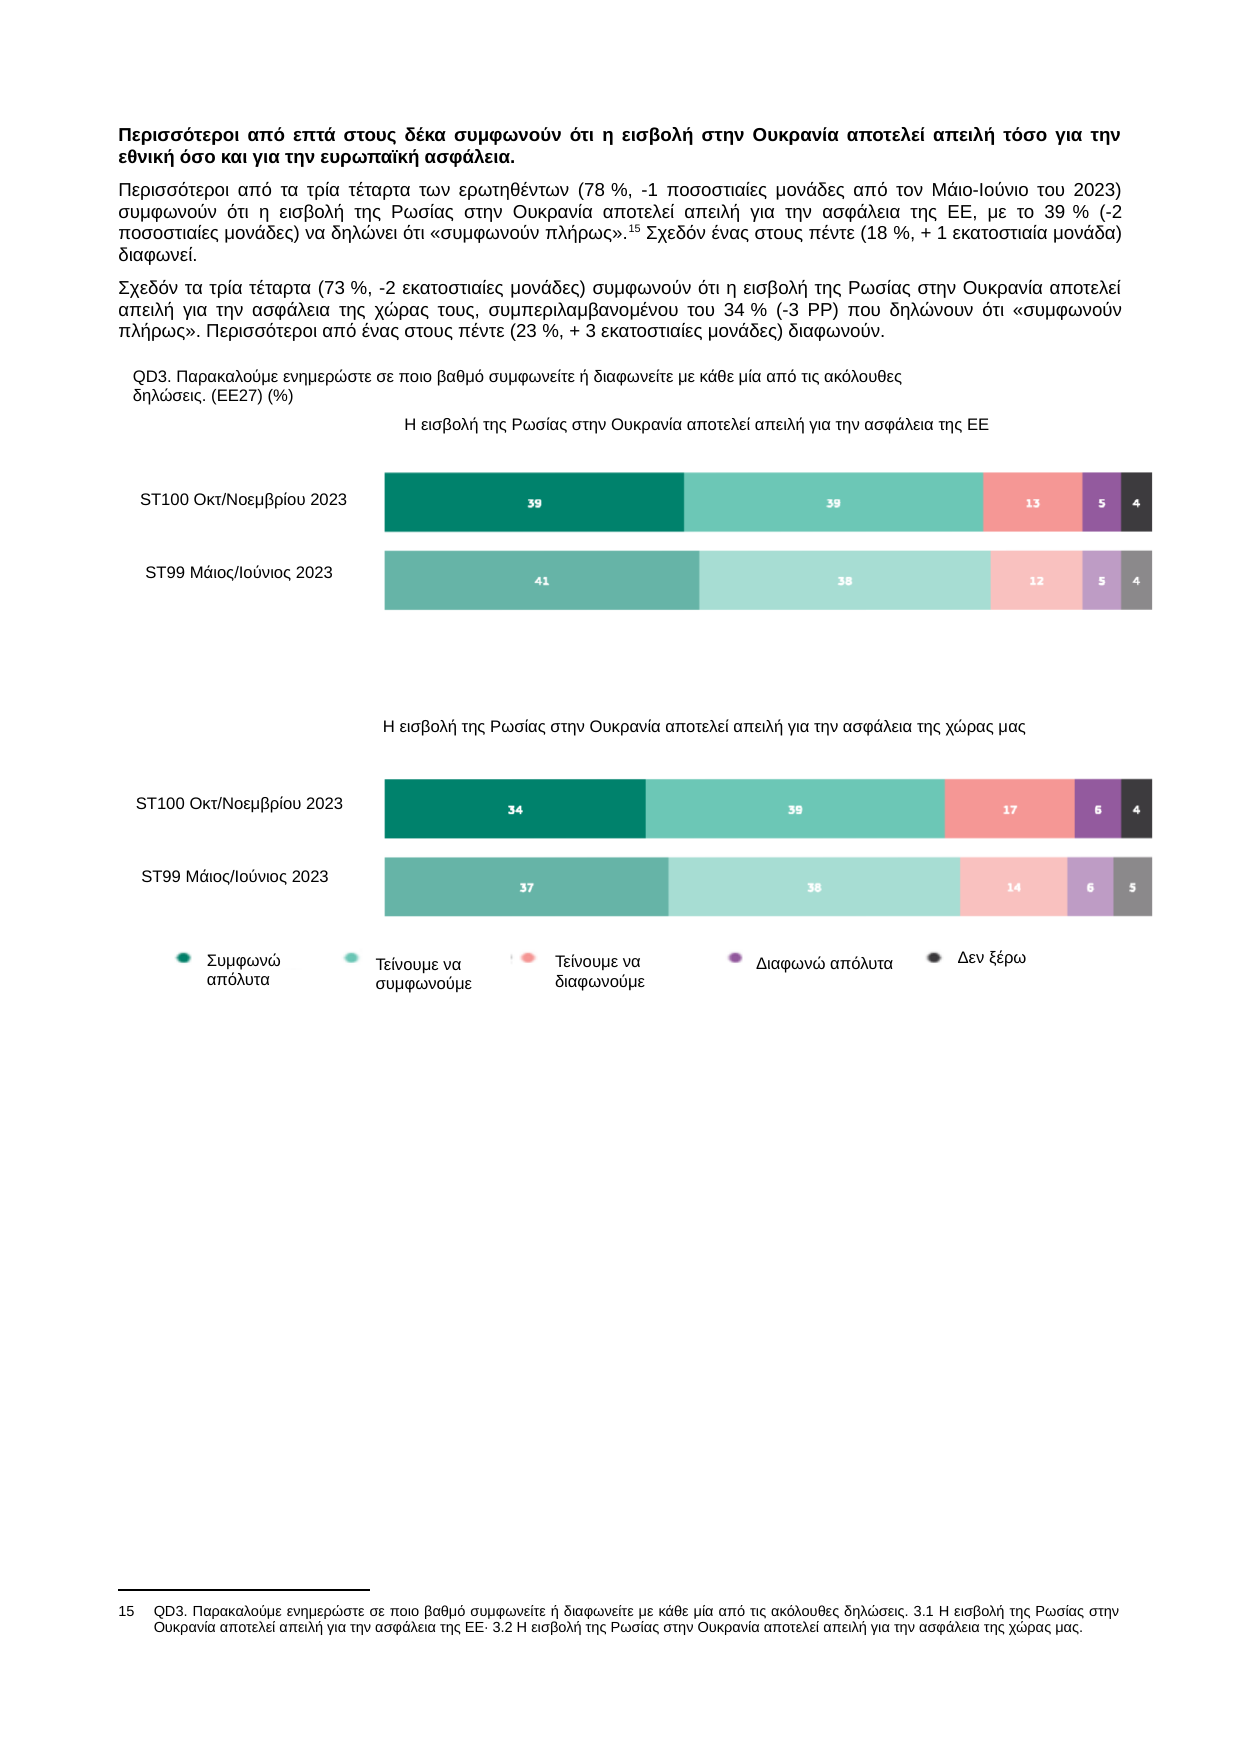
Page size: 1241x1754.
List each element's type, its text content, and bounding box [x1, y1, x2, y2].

text Σχεδόν τα τρία τέταρτα (73 %, -2 εκατοστιαίες μονάδες) συμφωνούν ότι η εισβολή της Ρωσίας στην Ουκρανία αποτελεί απειλή για την ασφάλεια της χώρας τους, συμπεριλαμβανομένου του 34 % (-3 PP) που δηλώνουν ότι «συμφωνούν πλήρως». Περισσότεροι από ένας στους πέντε (23 %, + 3 εκατοστιαίες μονάδες) διαφωνούν. [118, 277, 1122, 342]
picture [382, 465, 1156, 920]
text QD3. Παρακαλούμε ενημερώστε σε ποιο βαθμό συμφωνείτε ή διαφωνείτε με κάθε μία από τις ακόλουθες δηλώσεις. 3.1 Η εισβολή της Ρωσίας στην Ουκρανία αποτελεί απειλή για την ασφάλεια της ΕΕ· 3.2 Η εισβολή της Ρωσίας στην Ουκρανία αποτελεί απειλή για την ασφάλεια της χώρας μας. [118, 1602, 1122, 1636]
picture [161, 939, 949, 977]
text Περισσότεροι από τα τρία τέταρτα των ερωτηθέντων (78 %, -1 ποσοστιαίες μονάδες από τον Μάιο-Ιούνιο του 2023) συμφωνούν ότι η εισβολή της Ρωσίας στην Ουκρανία αποτελεί απειλή για την ασφάλεια της ΕΕ, με το 39 % (-2 ποσοστιαίες μονάδες) να δηλώνει ότι «συμφωνούν πλήρως». Σχεδόν ένας στους πέντε (18 %, + 1 εκατοστιαία μονάδα) διαφωνεί. [118, 179, 1122, 265]
text Περισσότεροι από επτά στους δέκα συμφωνούν ότι η εισβολή στην Ουκρανία αποτελεί απειλή τόσο για την εθνική όσο και για την ευρωπαϊκή ασφάλεια. [118, 124, 1122, 167]
